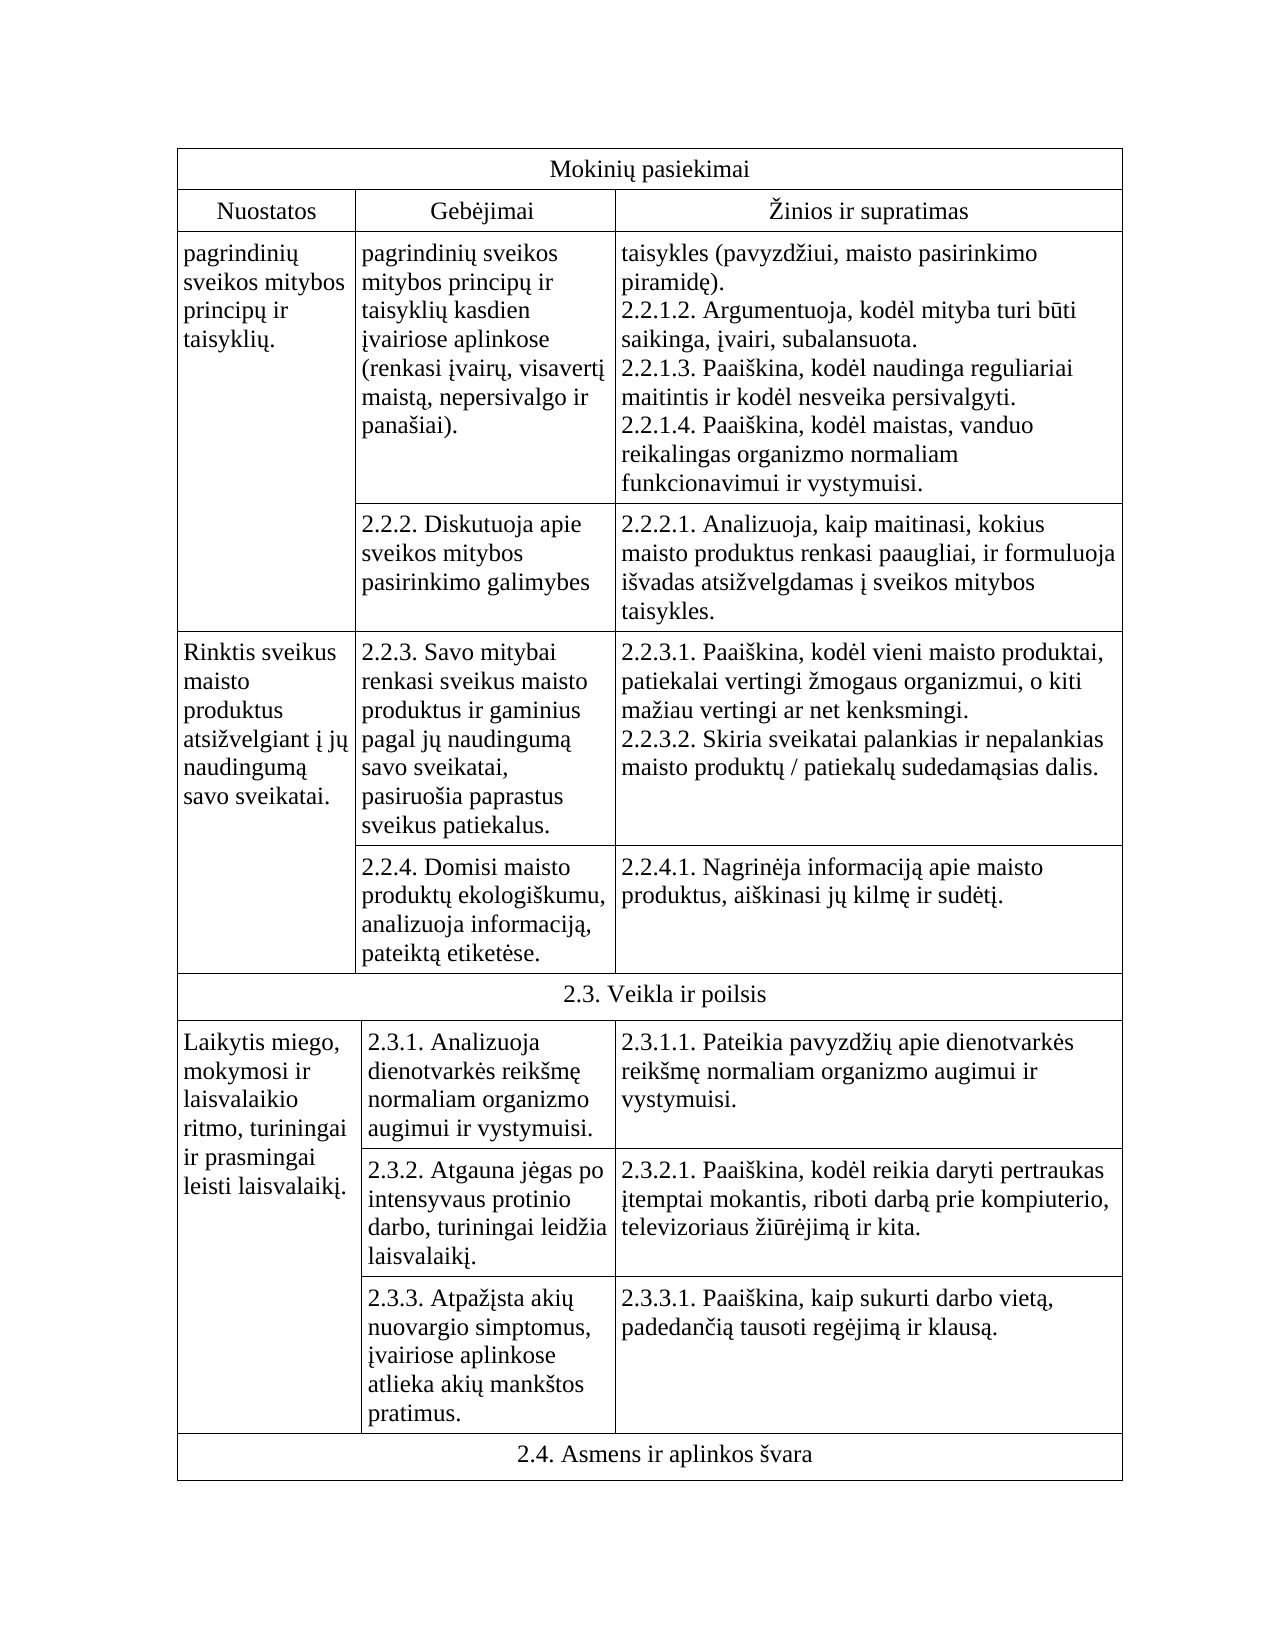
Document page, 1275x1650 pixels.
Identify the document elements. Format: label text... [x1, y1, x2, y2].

table_cell 2.3.2. Atgauna jėgas po intensyvaus protinio darbo, turiningai leidžia laisvalaikį. [362, 1149, 615, 1276]
table_cell pagrindinių sveikos mitybos principų ir taisyklių. [178, 232, 355, 631]
table_cell pagrindinių sveikos mitybos principų ir taisyklių kasdien įvairiose aplinkose (renkasi įvairų, visavertį maistą, nepersivalgo ir panašiai). [356, 232, 615, 503]
table_cell 2.3.2.1. Paaiškina, kodėl reikia daryti pertraukas įtemptai mokantis, riboti darbą prie kompiuterio, televizoriaus žiūrėjimą ir kita. [616, 1149, 1122, 1276]
table_cell [1071, 974, 1122, 1020]
table_cell Laikytis miego, mokymosi ir laisvalaikio ritmo, turiningai ir prasmingai leisti laisvalaikį. [178, 1021, 361, 1432]
table_cell [178, 1434, 258, 1480]
table_cell 2.3.3. Atpažįsta akių nuovargio simptomus, įvairiose aplinkose atlieka akių mankštos pratimus. [362, 1277, 615, 1432]
table_cell 2.2.3.1. Paaiškina, kodėl vieni maisto produktai, patiekalai vertingi žmogaus organizmui, o kiti mažiau vertingi ar net kenksmingi. 2.2.3.2. Skiria sveikatai palankias ir nepalankias maisto produktų / patiekalų sudedamąsias dalis. [616, 632, 1122, 845]
table_cell 2.4. Asmens ir aplinkos švara [259, 1434, 1071, 1480]
table_cell taisykles (pavyzdžiui, maisto pasirinkimo piramidę). 2.2.1.2. Argumentuoja, kodėl mityba turi būti saikinga, įvairi, subalansuota. 2.2.1.3. Paaiškina, kodėl naudinga reguliariai maitintis ir kodėl nesveika persivalgyti. 2.2.1.4. Paaiškina, kodėl maistas, vanduo reikalingas organizmo normaliam funkcionavimui ir vystymuisi. [616, 232, 1122, 503]
table_cell 2.3.3.1. Paaiškina, kaip sukurti darbo vietą, padedančią tausoti regėjimą ir klausą. [616, 1277, 1122, 1432]
table_cell [178, 974, 258, 1020]
table_cell Žinios ir supratimas [616, 190, 1122, 231]
table_cell Rinktis sveikus maisto produktus atsižvelgiant į jų naudingumą savo sveikatai. [178, 632, 355, 973]
table_cell 2.2.4. Domisi maisto produktų ekologiškumu, analizuoja informaciją, pateiktą etiketėse. [356, 846, 615, 973]
table_cell 2.2.2. Diskutuoja apie sveikos mitybos pasirinkimo galimybes [356, 504, 615, 631]
table_cell 2.3.1. Analizuoja dienotvarkės reikšmę normaliam organizmo augimui ir vystymuisi. [362, 1021, 615, 1148]
table_cell Gebėjimai [356, 190, 615, 231]
table_cell 2.3. Veikla ir poilsis [259, 974, 1071, 1020]
table_cell 2.2.2.1. Analizuoja, kaip maitinasi, kokius maisto produktus renkasi paaugliai, ir formuluoja išvadas atsižvelgdamas į sveikos mitybos taisykles. [616, 504, 1122, 631]
table_cell Nuostatos [178, 190, 355, 231]
table_cell 2.3.1.1. Pateikia pavyzdžių apie dienotvarkės reikšmę normaliam organizmo augimui ir vystymuisi. [616, 1021, 1122, 1148]
table_cell 2.2.3. Savo mitybai renkasi sveikus maisto produktus ir gaminius pagal jų naudingumą savo sveikatai, pasiruošia paprastus sveikus patiekalus. [356, 632, 615, 845]
table_cell [1071, 1434, 1122, 1480]
table_header Mokinių pasiekimai [178, 149, 1122, 189]
table_cell 2.2.4.1. Nagrinėja informaciją apie maisto produktus, aiškinasi jų kilmę ir sudėtį. [616, 846, 1122, 973]
